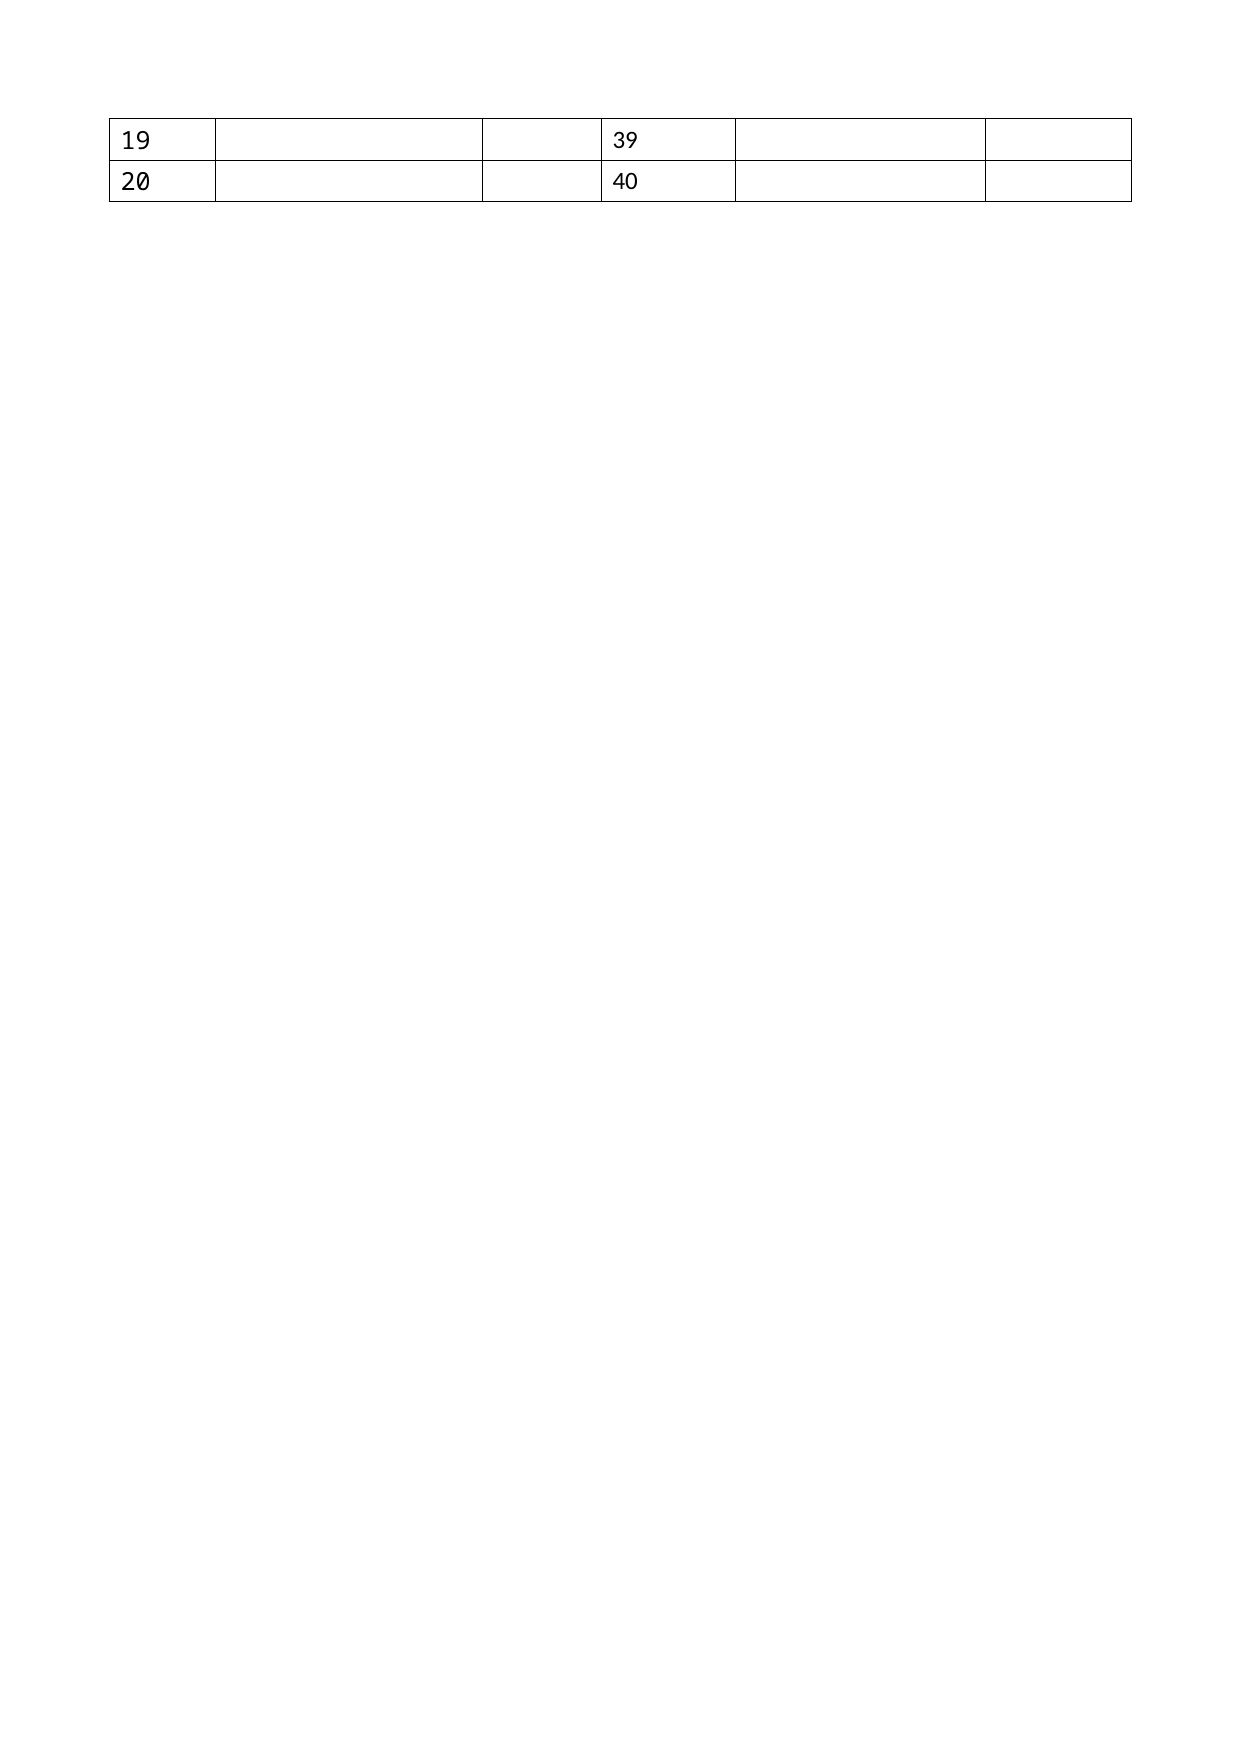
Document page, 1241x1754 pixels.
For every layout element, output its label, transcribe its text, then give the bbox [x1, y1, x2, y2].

table_cell [483, 119, 601, 159]
table_cell 20 [110, 161, 215, 201]
table_cell 40 [602, 161, 735, 201]
table_cell [216, 161, 482, 201]
table_cell 19 [110, 119, 215, 159]
table_cell [986, 161, 1131, 201]
table_cell [986, 119, 1131, 159]
table_cell 39 [602, 119, 735, 159]
table_cell [216, 119, 482, 159]
table_cell [483, 161, 601, 201]
table_cell [736, 119, 985, 159]
table_cell [736, 161, 985, 201]
